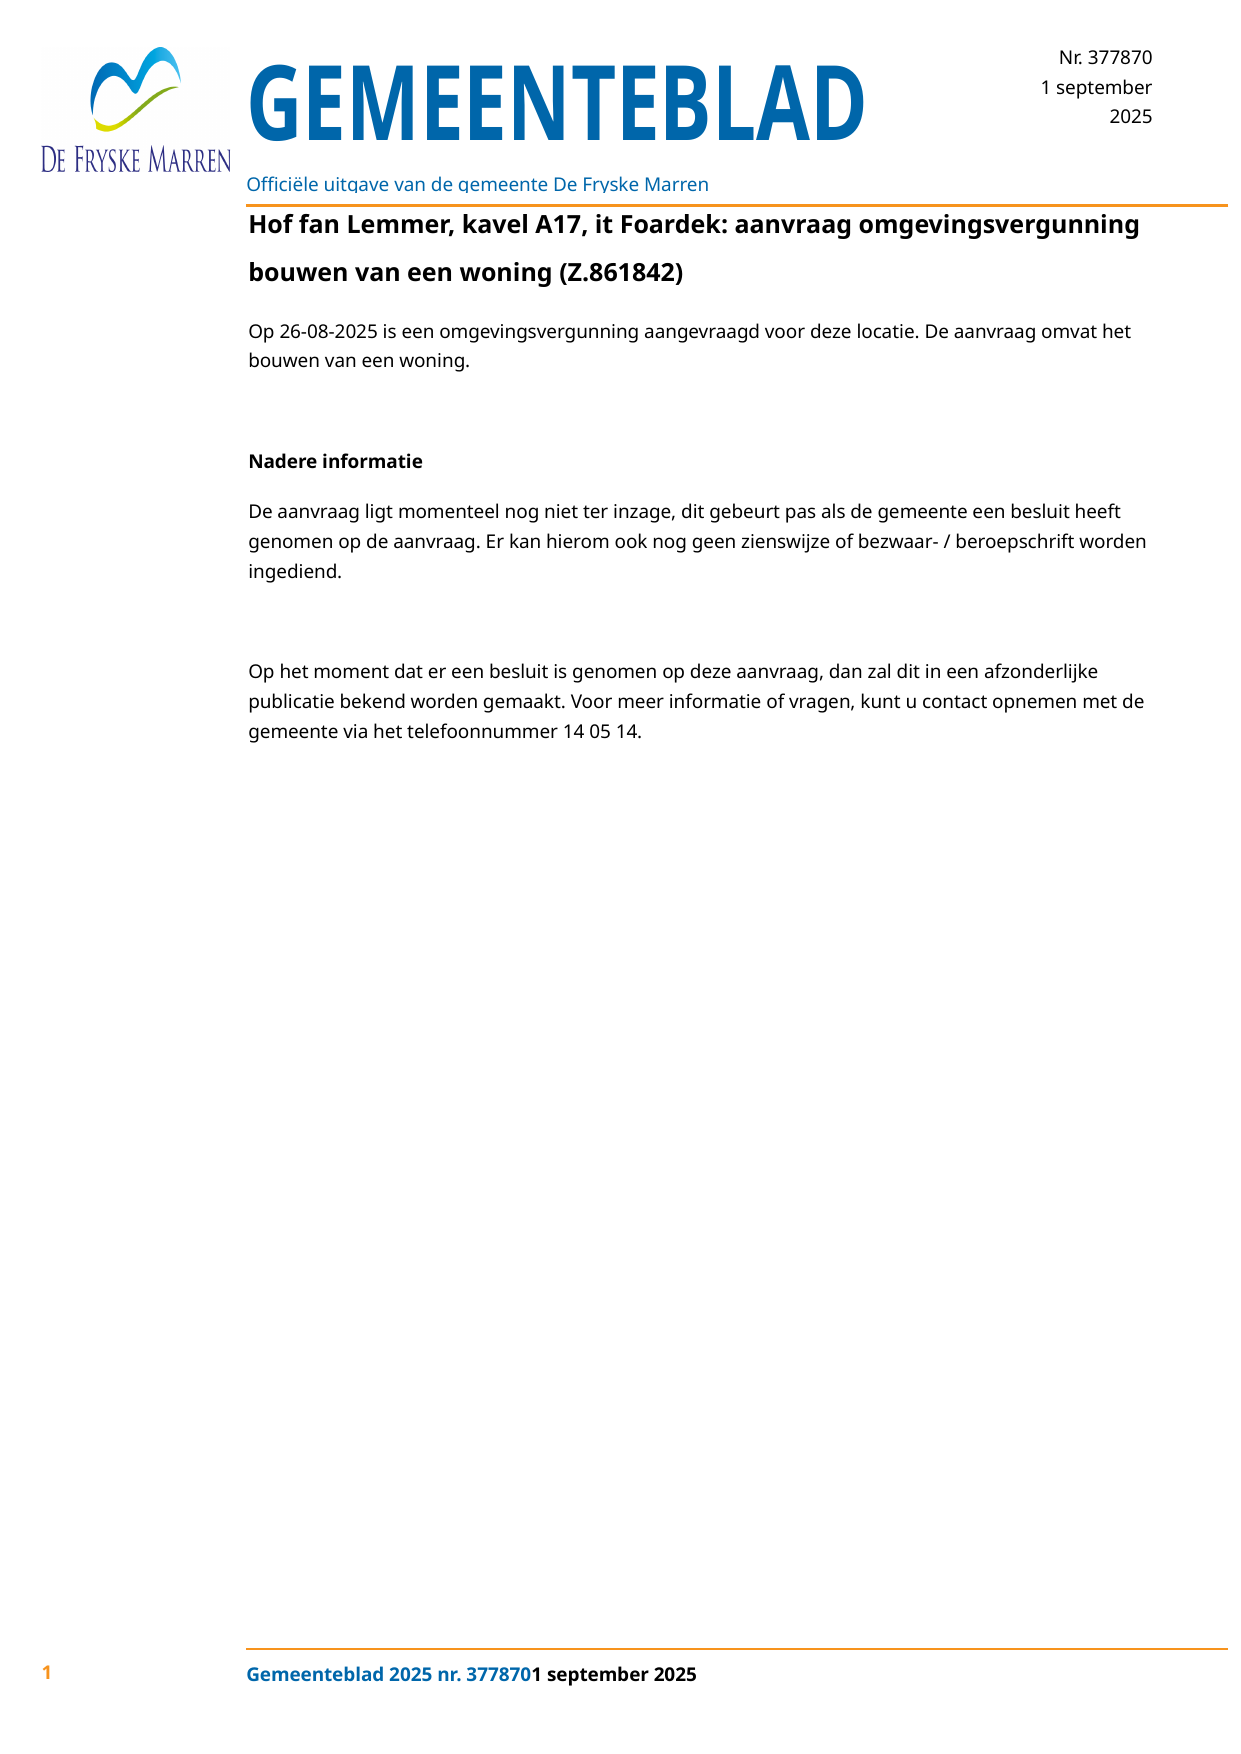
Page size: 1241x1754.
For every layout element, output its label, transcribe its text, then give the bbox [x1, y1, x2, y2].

text Hof fan Lemmer, kavel A17, it Foardek: aanvraag omgevingsvergunning bouwen van een woning (Z.861842) [248, 207, 1152, 288]
text Op 26-08-2025 is een omgevingsvergunning aangevraagd voor deze locatie. De aanvraag omvat het bouwen van een woning. [248, 318, 1152, 373]
text De aanvraag ligt momenteel nog niet ter inzage, dit gebeurt pas als de gemeente een besluit heeft genomen op de aanvraag. Er kan hierom ook nog geen zienswijze of bezwaar- / beroepschrift worden ingediend. [248, 499, 1152, 584]
text Op het moment dat er een besluit is genomen op deze aanvraag, dan zal dit in een afzonderlijke publicatie bekend worden gemaakt. Voor meer informatie of vragen, kunt u contact opnemen met de gemeente via het telefoonnummer 14 05 14. [248, 659, 1152, 744]
text Nadere informatie [248, 448, 1152, 474]
picture [41, 47, 231, 172]
